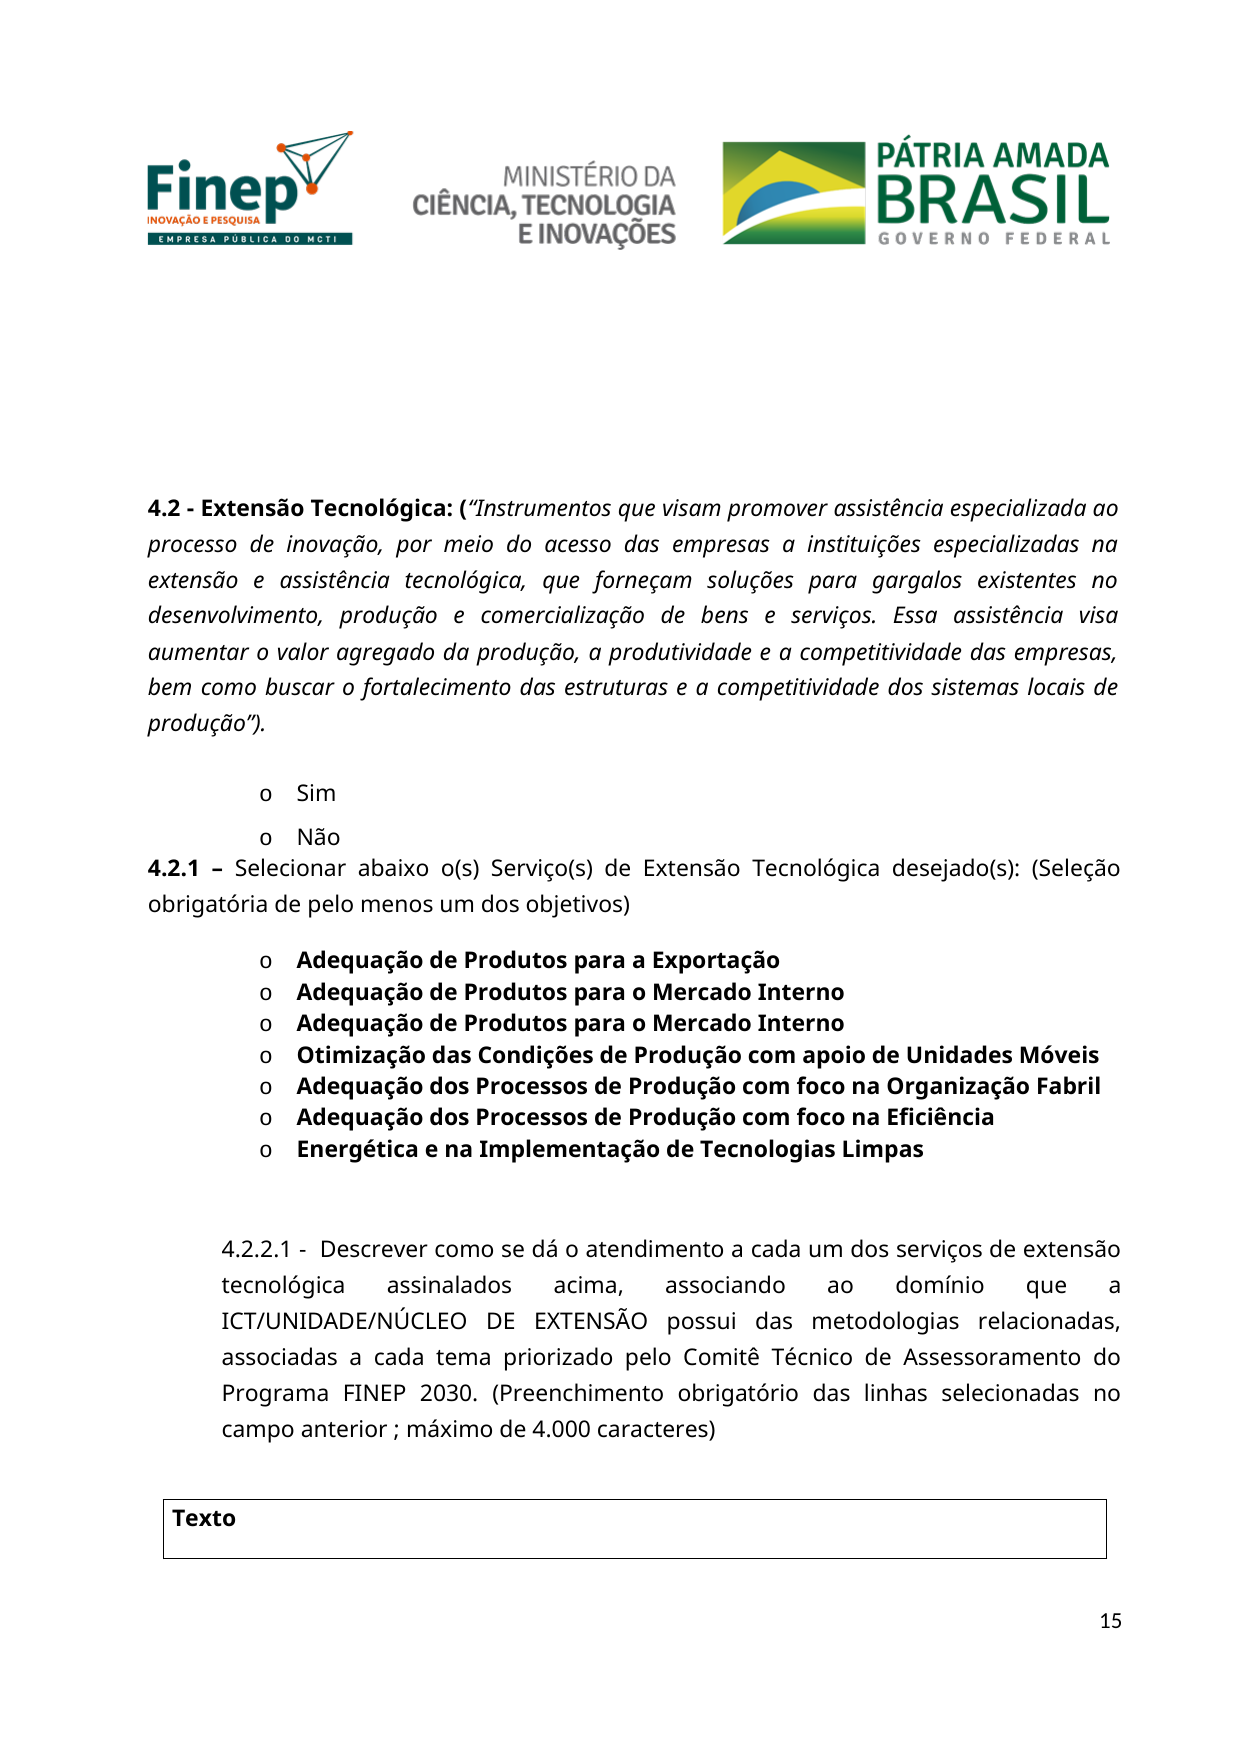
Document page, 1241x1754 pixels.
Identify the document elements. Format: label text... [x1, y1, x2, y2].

text 4.2.1 – Selecionar abaixo o(s) Serviço(s) de Extensão Tecnológica desejado(s): (Seleção obrigatória de pelo menos um dos objetivos) [148, 852, 1122, 919]
list Otimização das Condições de Produção com apoio de Unidades Móveis [259, 1038, 1122, 1070]
list Sim [259, 777, 1122, 808]
list Energética e na Implementação de Tecnologias Limpas [259, 1133, 1122, 1164]
list Adequação dos Processos de Produção com foco na Eficiência [259, 1101, 1122, 1133]
list Adequação de Produtos para o Mercado Interno [259, 976, 1122, 1007]
text 4.2 - Extensão Tecnológica: (“Instrumentos que visam promover assistência especializada ao processo de inovação, por meio do acesso das empresas a instituições especializadas na extensão e assistência tecnológica, que forneçam soluções para gargalos existentes no desenvolvimento, produção e comercialização de bens e serviços. Essa assistência visa aumentar o valor agregado da produção, a produtividade e a competitividade das empresas, bem como buscar o fortalecimento das estruturas e a competitividade dos sistemas locais de produção”). [148, 492, 1122, 738]
text 4.2.2.1 - Descrever como se dá o atendimento a cada um dos serviços de extensão tecnológica assinalados acima, associando ao domínio que a ICT/UNIDADE/NÚCLEO DE EXTENSÃO possui das metodologias relacionadas, associadas a cada tema priorizado pelo Comitê Técnico de Assessoramento do Programa FINEP 2030. (Preenchimento obrigatório das linhas selecionadas no campo anterior ; máximo de 4.000 caracteres) [221, 1233, 1122, 1444]
list Adequação de Produtos para o Mercado Interno [259, 1007, 1122, 1038]
list Adequação de Produtos para a Exportação [259, 944, 1122, 976]
list Não [259, 820, 1122, 852]
list Adequação dos Processos de Produção com foco na Organização Fabril [259, 1070, 1122, 1101]
text Texto [164, 1500, 1106, 1558]
